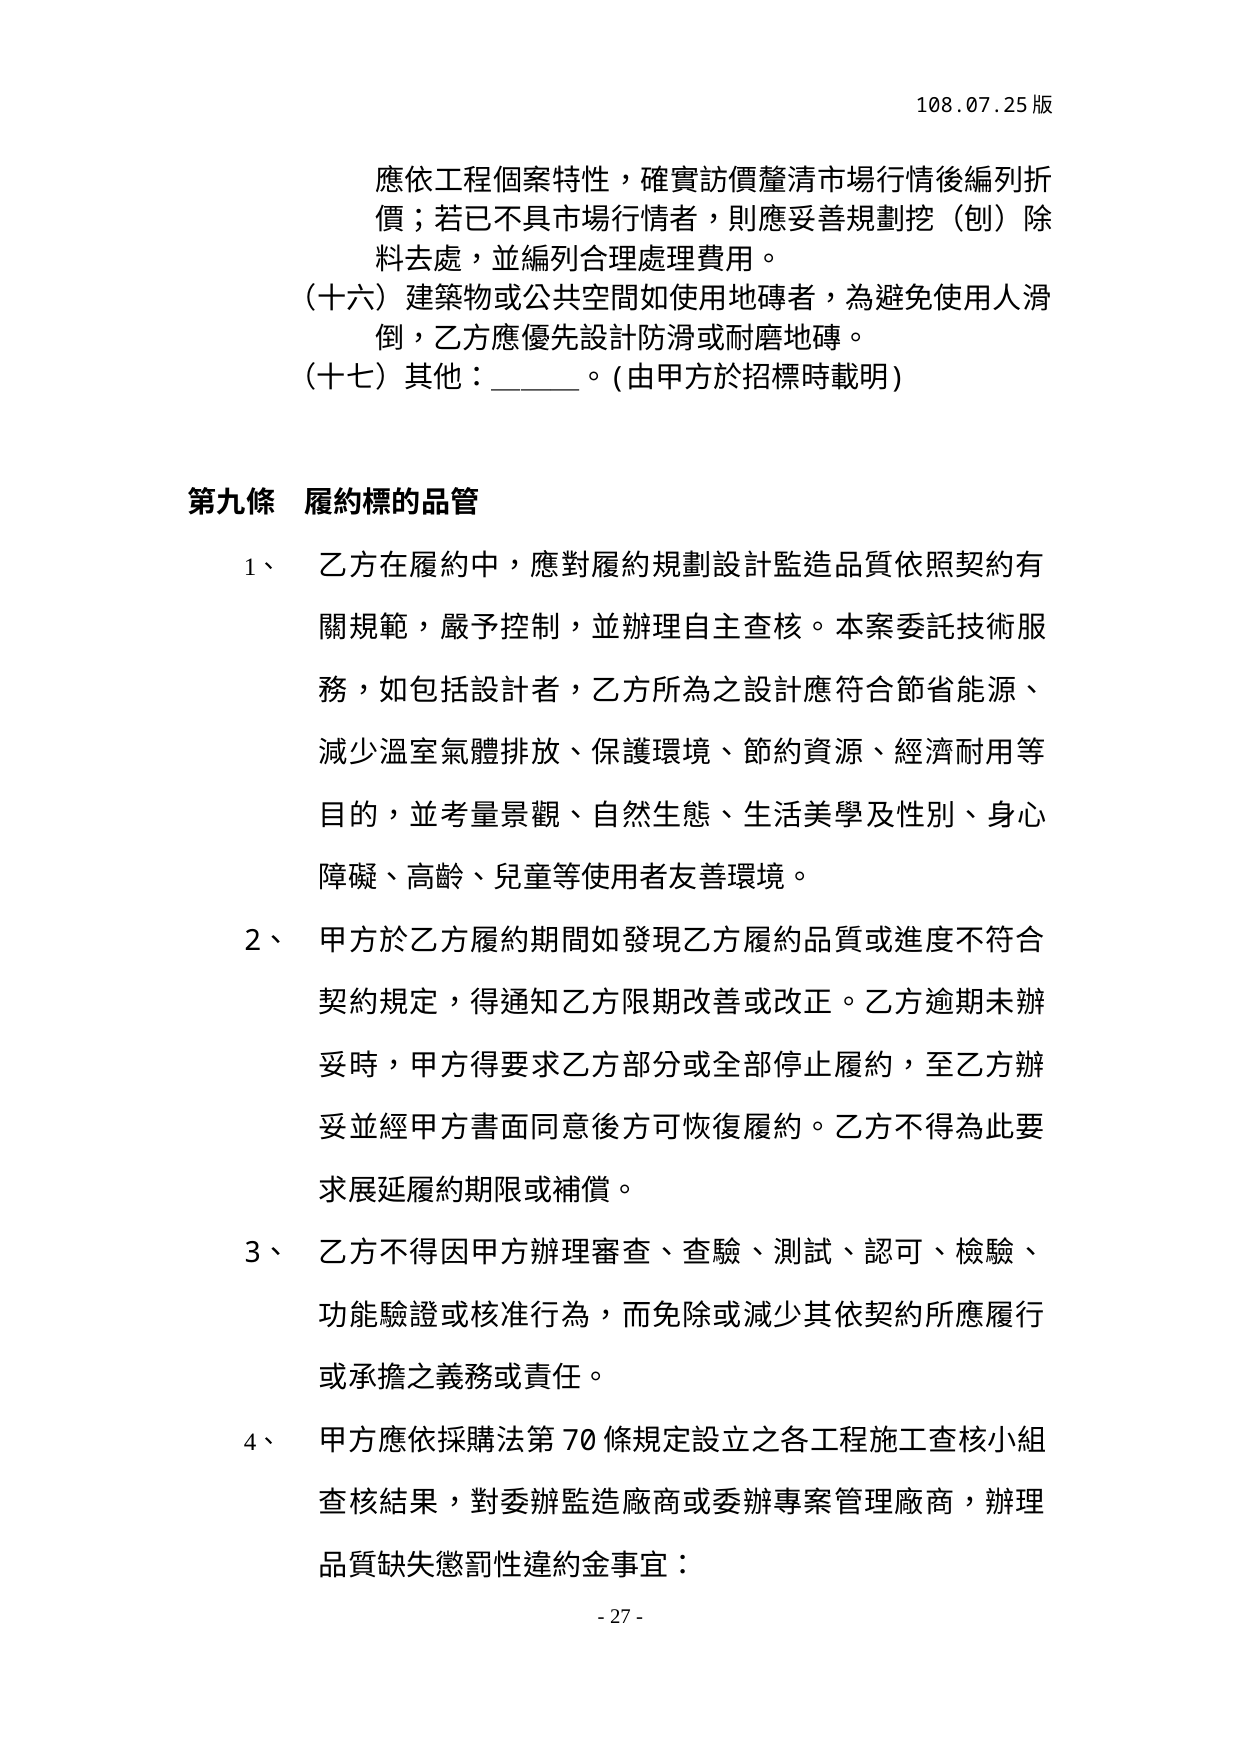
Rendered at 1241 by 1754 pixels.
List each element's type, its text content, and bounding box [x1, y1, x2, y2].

list 甲方於乙方履約期間如發現乙方履約品質或進度不符合契約規定，得通知乙方限期改善或改正。乙方逾期未辦妥時，甲方得要求乙方部分或全部停止履約，至乙方辦妥並經甲方書面同意後方可恢復履約。乙方不得為此要求展延履約期限或補償。 [244, 896, 1047, 1208]
text 第九條 履約標的品管 [187, 458, 1053, 521]
list 乙方在履約中，應對履約規劃設計監造品質依照契約有關規範，嚴予控制，並辦理自主查核。本案委託技術服務，如包括設計者，乙方所為之設計應符合節省能源、減少溫室氣體排放、保護環境、節約資源、經濟耐用等目的，並考量景觀、自然生態、生活美學及性別、身心障礙、高齡、兒童等使用者友善環境。 [244, 521, 1047, 896]
list 乙方不得因甲方辦理審查、查驗、測試、認可、檢驗、功能驗證或核准行為，而免除或減少其依契約所應履行或承擔之義務或責任。 [244, 1208, 1047, 1396]
text （十五）為落實瀝青混凝土挖(刨)除料再利用，乙方於辦理工程規劃設計時，應儘量以「刨用平衡」為原則（本工程或跨工程使用），以減少賸餘瀝青混凝土挖（刨）除料，如仍有賸餘瀝青混凝土挖（刨）除料時，應依工程個案特性，確實訪價釐清市場行情後編列折價；若已不具市場行情者，則應妥善規劃挖（刨）除料去處，並編列合理處理費用。 [287, 158, 1053, 277]
text （十六）建築物或公共空間如使用地磚者，為避免使用人滑倒，乙方應優先設計防滑或耐磨地磚。 [287, 277, 1053, 356]
list 甲方應依採購法第70條規定設立之各工程施工查核小組查核結果，對委辦監造廠商或委辦專案管理廠商，辦理品質缺失懲罰性違約金事宜： [244, 1396, 1047, 1583]
text （十七）其他：＿＿＿。(由甲方於招標時載明) [287, 356, 1053, 396]
